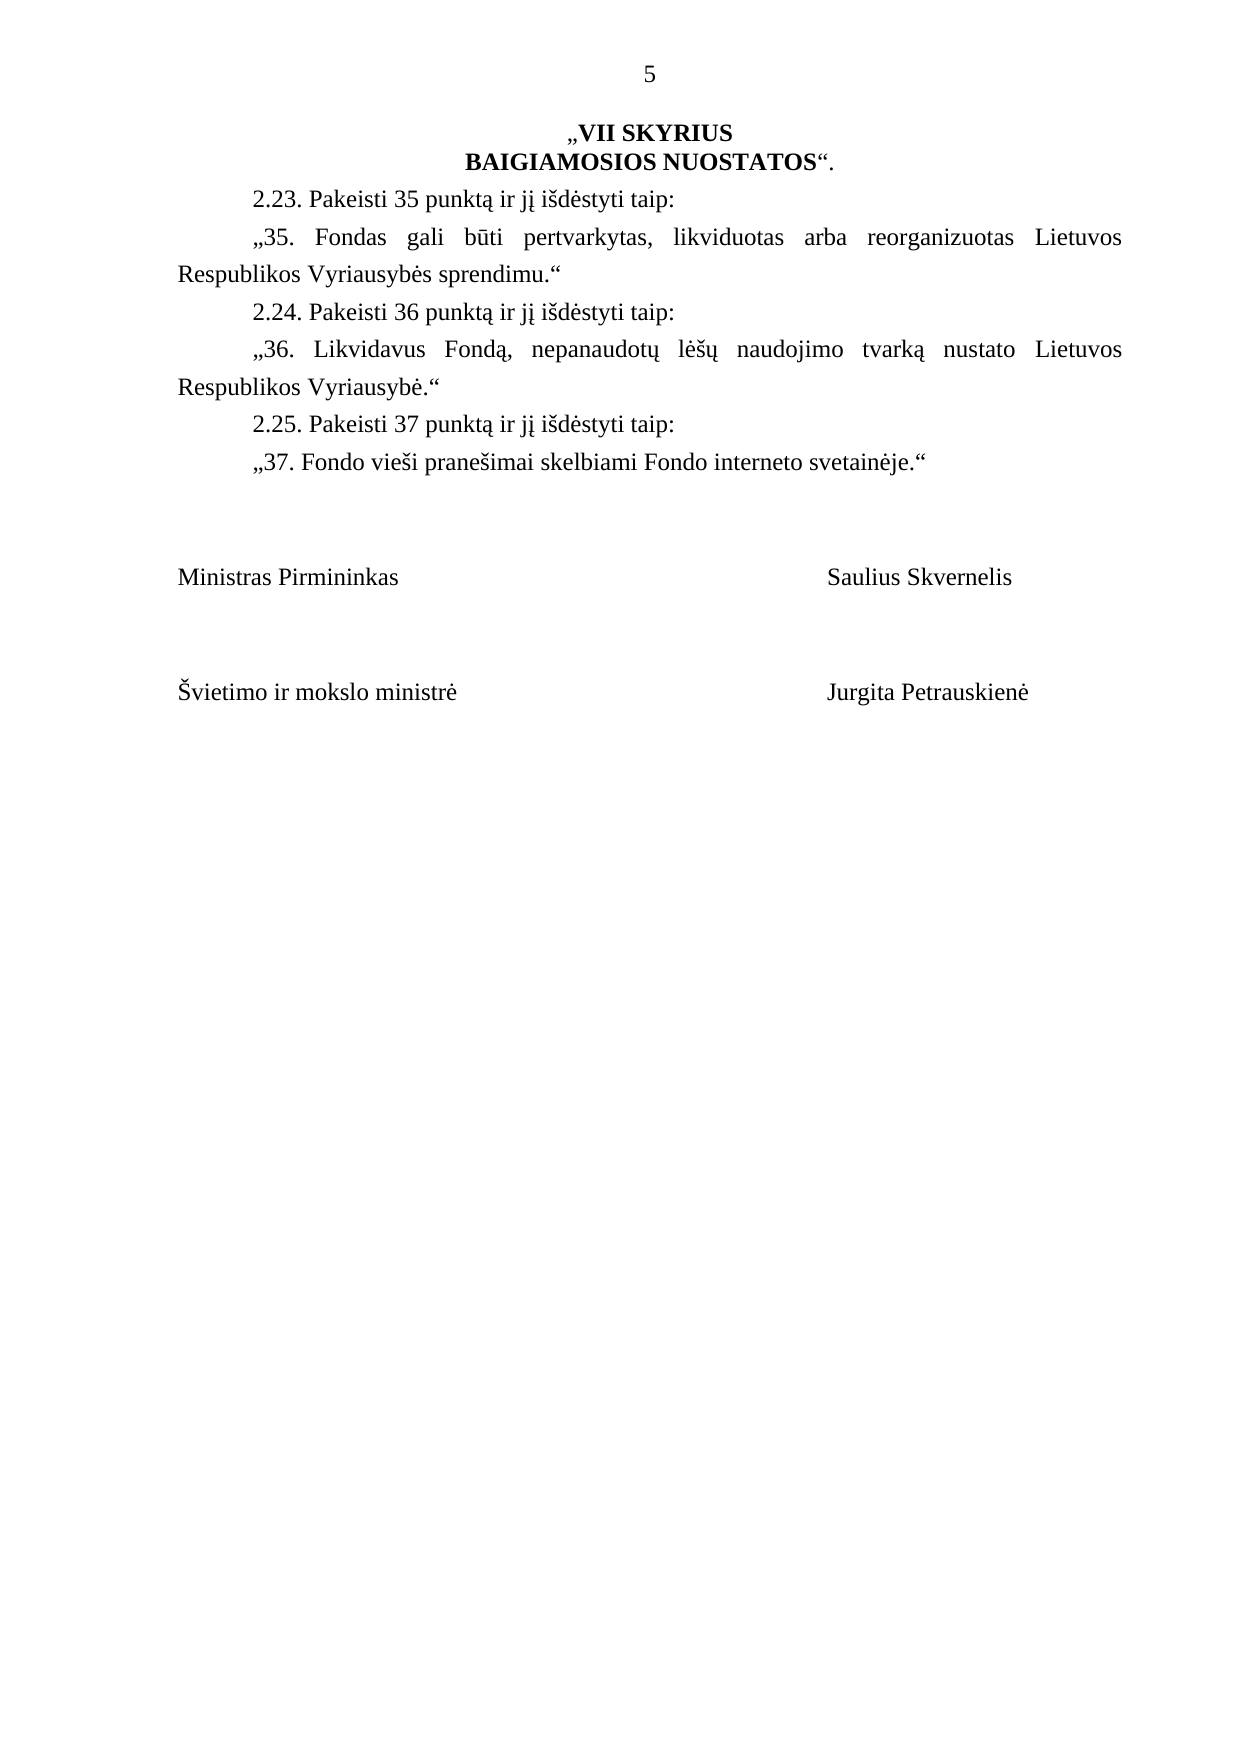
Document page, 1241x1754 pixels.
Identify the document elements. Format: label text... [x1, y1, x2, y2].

text „35. Fondas gali būti pertvarkytas, likviduotas arba reorganizuotas Lietuvos Respublikos Vyriausybės sprendimu.“ [177, 213, 1122, 288]
text „37. Fondo vieši pranešimai skelbiami Fondo interneto svetainėje.“ [177, 438, 1122, 476]
text Švietimo ir mokslo ministrė Jurgita Petrauskienė [177, 677, 1122, 706]
text 2.23. Pakeisti 35 punktą ir jį išdėstyti taip: [177, 176, 1122, 213]
text „36. Likvidavus Fondą, nepanaudotų lėšų naudojimo tvarką nustato Lietuvos Respublikos Vyriausybė.“ [177, 326, 1122, 401]
text 2.24. Pakeisti 36 punktą ir jį išdėstyti taip: [177, 288, 1122, 326]
text BAIGIAMOSIOS NUOSTATOS“. [177, 147, 1122, 176]
text Ministras Pirmininkas Saulius Skvernelis [177, 562, 1122, 591]
text „VII SKYRIUS [177, 118, 1122, 147]
text 2.25. Pakeisti 37 punktą ir jį išdėstyti taip: [177, 401, 1122, 438]
